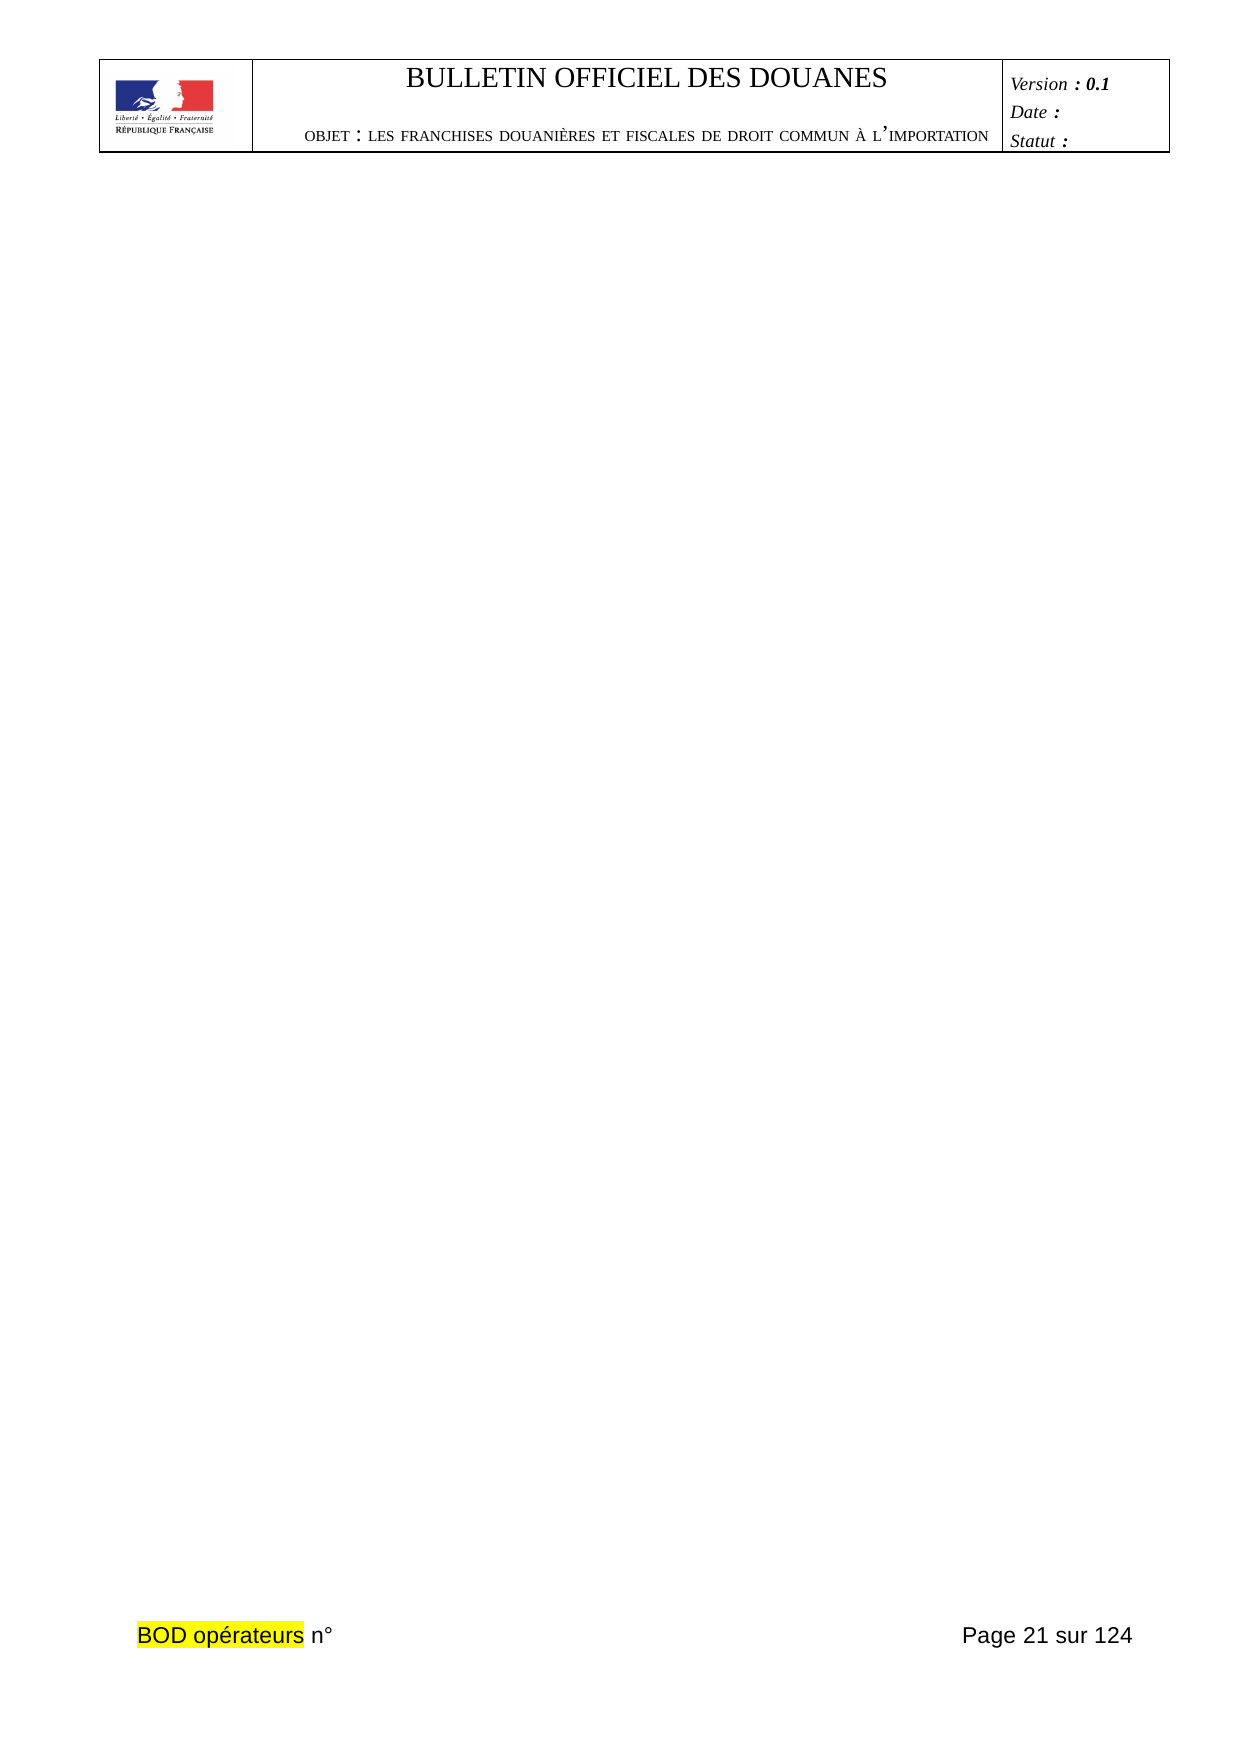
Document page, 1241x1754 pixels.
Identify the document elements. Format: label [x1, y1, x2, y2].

picture [100, 66, 238, 151]
picture [93, 66, 238, 156]
